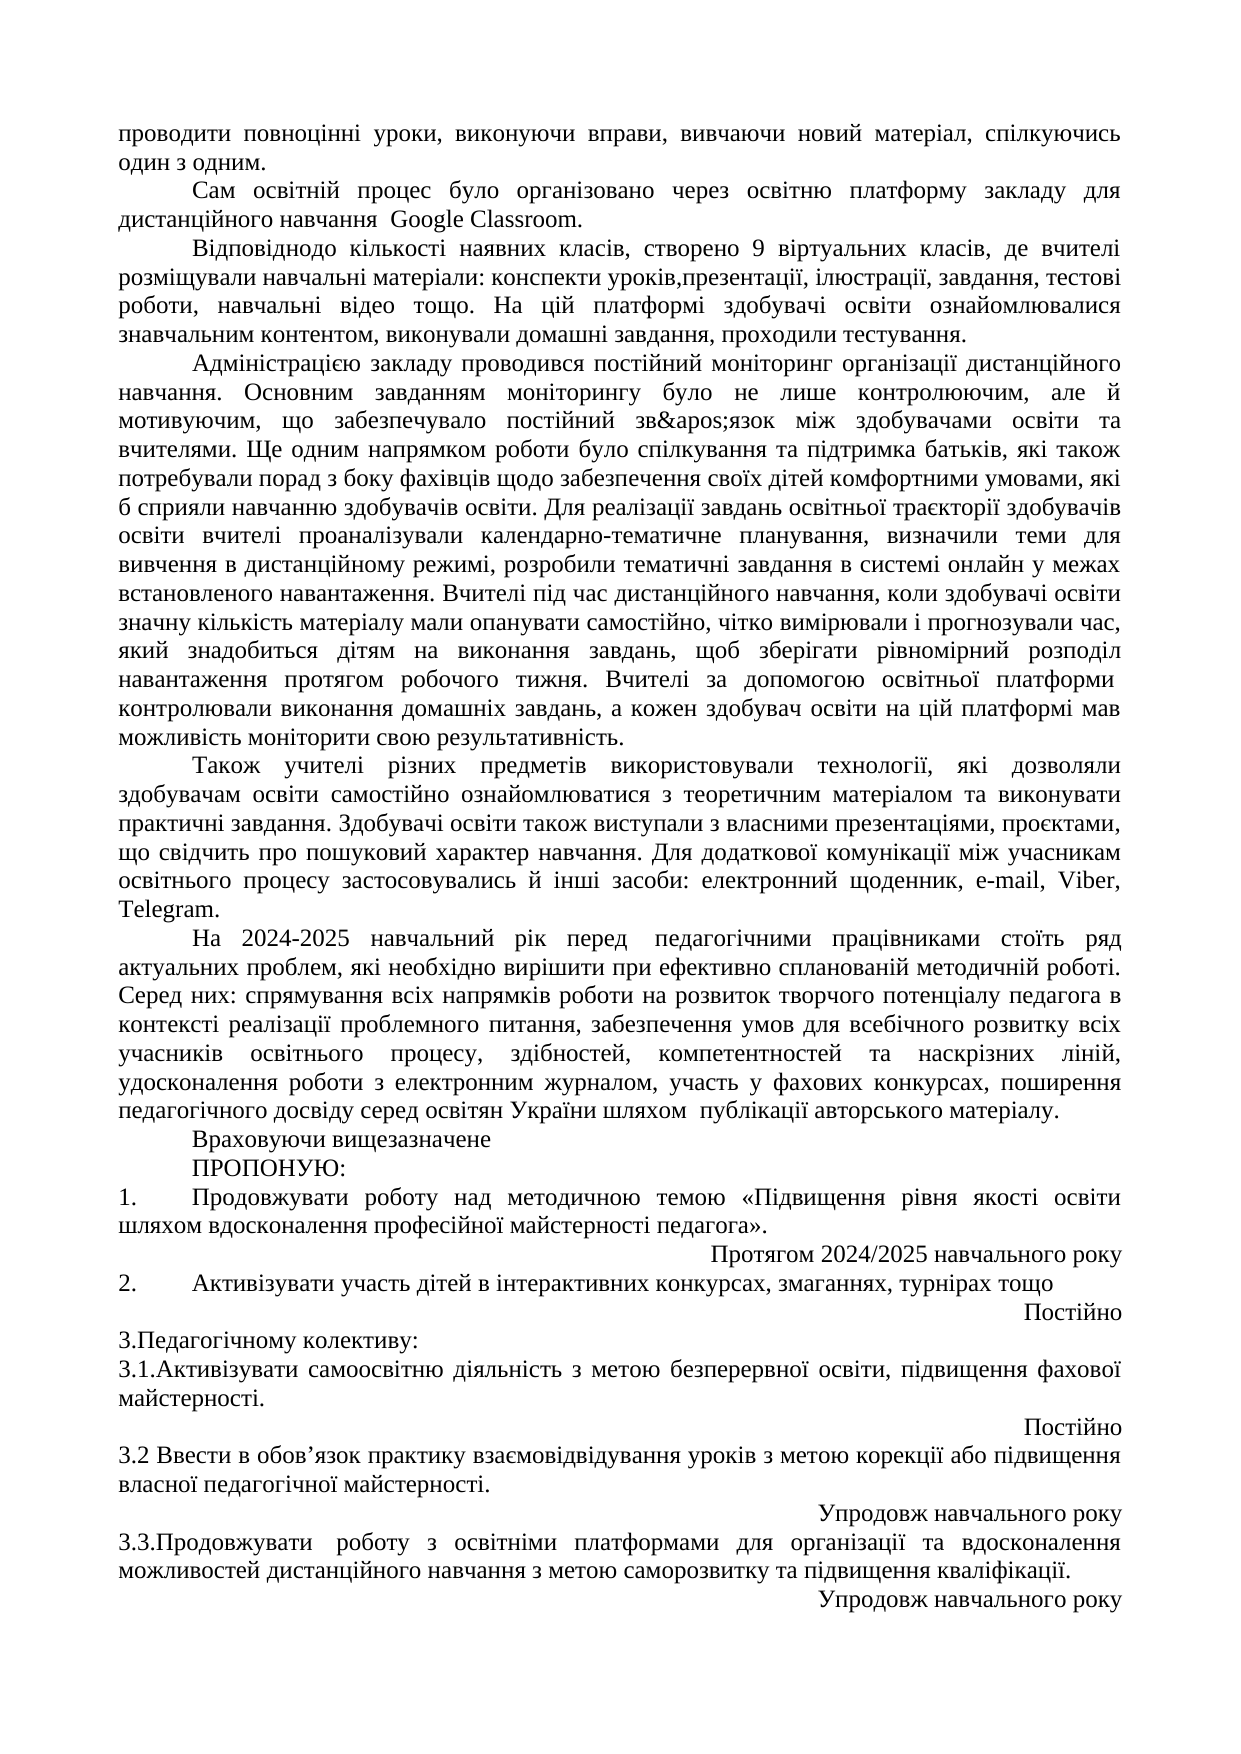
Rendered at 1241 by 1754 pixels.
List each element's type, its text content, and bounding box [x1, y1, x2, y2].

text Упродовж навчального року [118, 1498, 1122, 1527]
text проводити повноцінні уроки, виконуючи вправи, вивчаючи новий матеріал, спілкуючись один з одним. [118, 118, 1122, 176]
text 1. Продовжувати роботу над методичною темою «Підвищення рівня якості освіти шляхом вдосконалення професійної майстерності педагога». [118, 1182, 1122, 1239]
text Постійно [118, 1412, 1122, 1441]
text На 2024-2025 навчальний рік перед педагогічними працівниками стоїть ряд актуальних проблем, які необхідно вирішити при ефективно спланованій методичній роботі. Серед них: спрямування всіх напрямків роботи на розвиток творчого потенціалу педагога в контексті реалізації проблемного питання, забезпечення умов для всебічного розвитку всіх учасників освітнього процесу, здібностей, компетентностей та наскрізних ліній, удосконалення роботи з електронним журналом, участь у фахових конкурсах, поширення педагогічного досвіду серед освітян України шляхом публікації авторського матеріалу. [118, 923, 1122, 1124]
text Сам освітній процес було організовано через освітню платформу закладу для дистанційного навчання Google Classroom. [118, 176, 1122, 233]
text 2. Активізувати участь дітей в інтерактивних конкурсах, змаганнях, турнірах тощо [118, 1268, 1122, 1297]
text ПРОПОНУЮ: [118, 1153, 1122, 1182]
text 3.2 Ввести в обов’язок практику взаємовідвідування уроків з метою корекції або підвищення власної педагогічної майстерності. [118, 1441, 1122, 1498]
text 3.3.Продовжувати роботу з освітніми платформами для організації та вдосконалення можливостей дистанційного навчання з метою саморозвитку та підвищення кваліфікації. [118, 1527, 1122, 1584]
text Постійно [118, 1297, 1122, 1326]
text Протягом 2024/2025 навчального року [118, 1239, 1122, 1268]
text Також учителі різних предметів використовували технології, які дозволяли здобувачам освіти самостійно ознайомлюватися з теоретичним матеріалом та виконувати практичні завдання. Здобувачі освіти також виступали з власними презентаціями, проєктами, що свідчить про пошуковий характер навчання. Для додаткової комунікації між учасникам освітнього процесу застосовувались й інші засоби: електронний щоденник, e-mail, Viber, Telegram. [118, 751, 1122, 923]
text 3.1.Активізувати самоосвітню діяльність з метою безперервної освіти, підвищення фахової майстерності. [118, 1354, 1122, 1412]
text Відповіднодо кількості наявних класів, створено 9 віртуальних класів, де вчителі розміщували навчальні матеріали: конспекти уроків,презентації, ілюстрації, завдання, тестові роботи, навчальні відео тощо. На цій платформі здобувачі освіти ознайомлювалися знавчальним контентом, виконували домашні завдання, проходили тестування. [118, 233, 1122, 348]
text Адміністрацією закладу проводився постійний моніторинг організації дистанційного навчання. Основним завданням моніторингу було не лише контролюючим, але й мотивуючим, що забезпечувало постійний зв&apos;язок між здобувачами освіти та вчителями. Ще одним напрямком роботи було спілкування та підтримка батьків, які також потребували порад з боку фахівців щодо забезпечення своїх дітей комфортними умовами, які б сприяли навчанню здобувачів освіти. Для реалізації завдань освітньої траєкторії здобувачів освіти вчителі проаналізували календарно-тематичне планування, визначили теми для вивчення в дистанційному режимі, розробили тематичні завдання в системі онлайн у межах встановленого навантаження. Вчителі під час дистанційного навчання, коли здобувачі освіти значну кількість матеріалу мали опанувати самостійно, чітко вимірювали і прогнозували час, який знадобиться дітям на виконання завдань, щоб зберігати рівномірний розподіл навантаження протягом робочого тижня. Вчителі за допомогою освітньої платформи контролювали виконання домашніх завдань, а кожен здобувач освіти на цій платформі мав можливість моніторити свою результативність. [118, 348, 1122, 751]
text Упродовж навчального року [118, 1584, 1122, 1613]
text 3.Педагогічному колективу: [118, 1326, 1122, 1354]
text Враховуючи вищезазначене [118, 1124, 1122, 1153]
